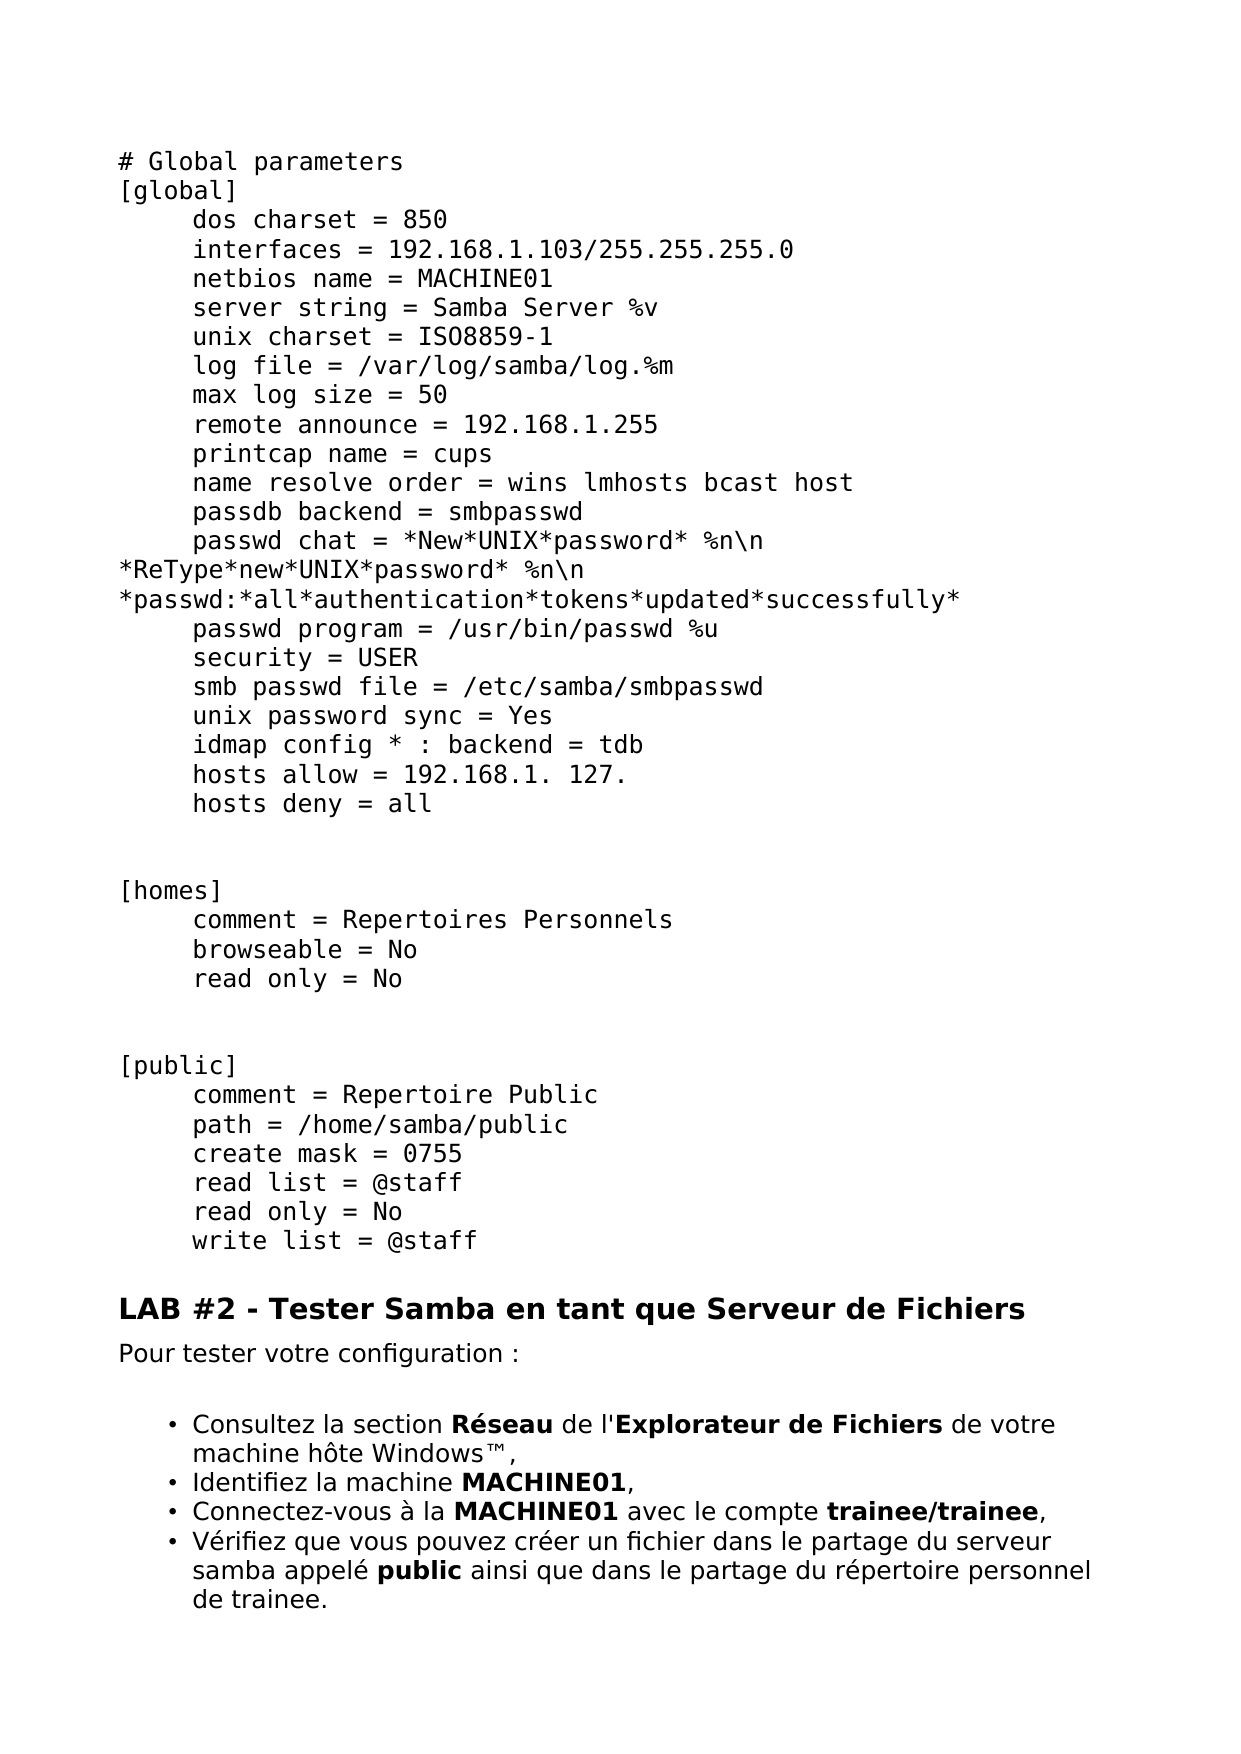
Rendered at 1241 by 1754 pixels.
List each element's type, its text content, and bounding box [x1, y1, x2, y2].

text Pour tester votre configuration : [118, 1339, 1122, 1368]
list Identifiez la machine MACHINE01, [177, 1468, 1122, 1497]
list Consultez la section Réseau de l'Explorateur de Fichiers de votre machine hôte Windows™, [177, 1410, 1122, 1468]
text # Global parameters [global] dos charset = 850 interfaces = 192.168.1.103/255.255.255.0 netbios name = MACHINE01 server string = Samba Server %v unix charset = ISO8859-1 log file = /var/log/samba/log.%m max log size = 50 remote announce = 192.168.1.255 printcap name = cups name resolve order = wins lmhosts bcast host passdb backend = smbpasswd passwd chat = *New*UNIX*password* %n\n *ReType*new*UNIX*password* %n\n *passwd:*all*authentication*tokens*updated*successfully* passwd program = /usr/bin/passwd %u security = USER smb passwd file = /etc/samba/smbpasswd unix password sync = Yes idmap config * : backend = tdb hosts allow = 192.168.1. 127. hosts deny = all [homes] comment = Repertoires Personnels browseable = No read only = No [public] comment = Repertoire Public path = /home/samba/public create mask = 0755 read list = @staff read only = No write list = @staff [118, 118, 1122, 1256]
list Vérifiez que vous pouvez créer un fichier dans le partage du serveur samba appelé public ainsi que dans le partage du répertoire personnel de trainee. [177, 1527, 1122, 1614]
subtitle LAB #2 - Tester Samba en tant que Serveur de Fichiers [118, 1292, 1122, 1326]
list Connectez-vous à la MACHINE01 avec le compte trainee/trainee, [177, 1497, 1122, 1527]
